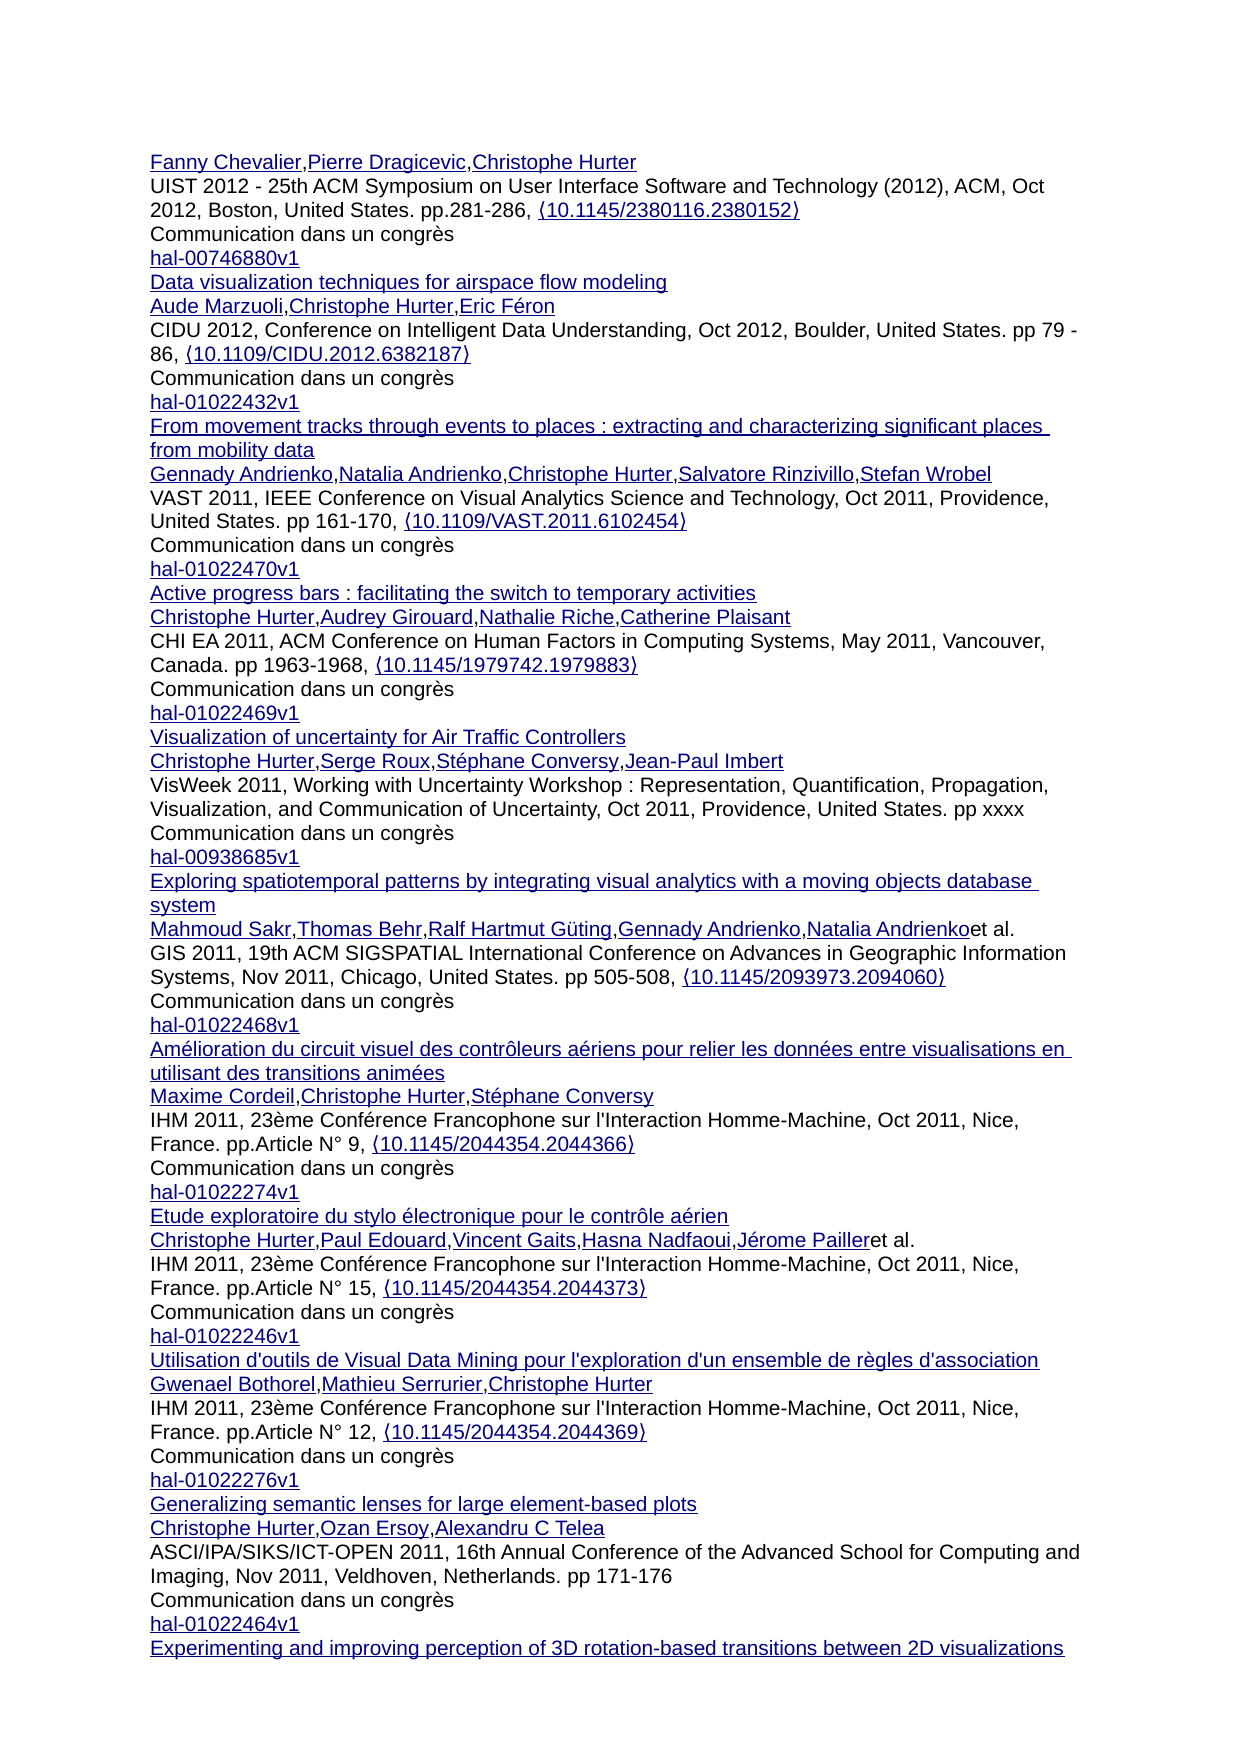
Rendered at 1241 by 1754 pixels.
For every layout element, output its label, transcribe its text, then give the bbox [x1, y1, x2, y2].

table_cell Experimenting and improving perception of 3D rotation-based transitions between 2D visualizations [150, 1635, 1090, 1659]
table_cell Exploring spatiotemporal patterns by integrating visual analytics with a moving objects database system Mahmoud Sakr,Thomas Behr,Ralf Hartmut Güting,Gennady Andrienko,Natalia Andrienkoet al. GIS 2011, 19th ACM SIGSPATIAL International Conference on Advances in Geographic Information Systems, Nov 2011, Chicago, United States. pp 505-508, ⟨10.1145/2093973.2094060⟩ Communication dans un congrès hal-01022468v1 [150, 869, 1090, 1036]
table_cell Data visualization techniques for airspace flow modeling Aude Marzuoli,Christophe Hurter,Eric Féron CIDU 2012, Conference on Intelligent Data Understanding, Oct 2012, Boulder, United States. pp 79 - 86, ⟨10.1109/CIDU.2012.6382187⟩ Communication dans un congrès hal-01022432v1 [150, 270, 1090, 413]
table_cell Amélioration du circuit visuel des contrôleurs aériens pour relier les données entre visualisations en utilisant des transitions animées Maxime Cordeil,Christophe Hurter,Stéphane Conversy IHM 2011, 23ème Conférence Francophone sur l'Interaction Homme-Machine, Oct 2011, Nice, France. pp.Article N° 9, ⟨10.1145/2044354.2044366⟩ Communication dans un congrès hal-01022274v1 [150, 1036, 1090, 1204]
table_cell Etude exploratoire du stylo électronique pour le contrôle aérien Christophe Hurter,Paul Edouard,Vincent Gaits,Hasna Nadfaoui,Jérome Pailleret al. IHM 2011, 23ème Conférence Francophone sur l'Interaction Homme-Machine, Oct 2011, Nice, France. pp.Article N° 15, ⟨10.1145/2044354.2044373⟩ Communication dans un congrès hal-01022246v1 [150, 1204, 1090, 1348]
table_cell Active progress bars : facilitating the switch to temporary activities Christophe Hurter,Audrey Girouard,Nathalie Riche,Catherine Plaisant CHI EA 2011, ACM Conference on Human Factors in Computing Systems, May 2011, Vancouver, Canada. pp 1963-1968, ⟨10.1145/1979742.1979883⟩ Communication dans un congrès hal-01022469v1 [150, 581, 1090, 725]
table_cell Visualization of uncertainty for Air Traffic Controllers Christophe Hurter,Serge Roux,Stéphane Conversy,Jean-Paul Imbert VisWeek 2011, Working with Uncertainty Workshop : Representation, Quantification, Propagation, Visualization, and Communication of Uncertainty, Oct 2011, Providence, United States. pp xxxx Communication dans un congrès hal-00938685v1 [150, 725, 1090, 869]
table_cell Fanny Chevalier,Pierre Dragicevic,Christophe Hurter UIST 2012 - 25th ACM Symposium on User Interface Software and Technology (2012), ACM, Oct 2012, Boston, United States. pp.281-286, ⟨10.1145/2380116.2380152⟩ Communication dans un congrès hal-00746880v1 [150, 150, 1090, 270]
table_cell From movement tracks through events to places : extracting and characterizing significant places from mobility data Gennady Andrienko,Natalia Andrienko,Christophe Hurter,Salvatore Rinzivillo,Stefan Wrobel VAST 2011, IEEE Conference on Visual Analytics Science and Technology, Oct 2011, Providence, United States. pp 161-170, ⟨10.1109/VAST.2011.6102454⟩ Communication dans un congrès hal-01022470v1 [150, 414, 1090, 581]
table_cell Utilisation d'outils de Visual Data Mining pour l'exploration d'un ensemble de règles d'association Gwenael Bothorel,Mathieu Serrurier,Christophe Hurter IHM 2011, 23ème Conférence Francophone sur l'Interaction Homme-Machine, Oct 2011, Nice, France. pp.Article N° 12, ⟨10.1145/2044354.2044369⟩ Communication dans un congrès hal-01022276v1 [150, 1348, 1090, 1492]
table_cell Generalizing semantic lenses for large element-based plots Christophe Hurter,Ozan Ersoy,Alexandru C Telea ASCI/IPA/SIKS/ICT-OPEN 2011, 16th Annual Conference of the Advanced School for Computing and Imaging, Nov 2011, Veldhoven, Netherlands. pp 171-176 Communication dans un congrès hal-01022464v1 [150, 1492, 1090, 1635]
